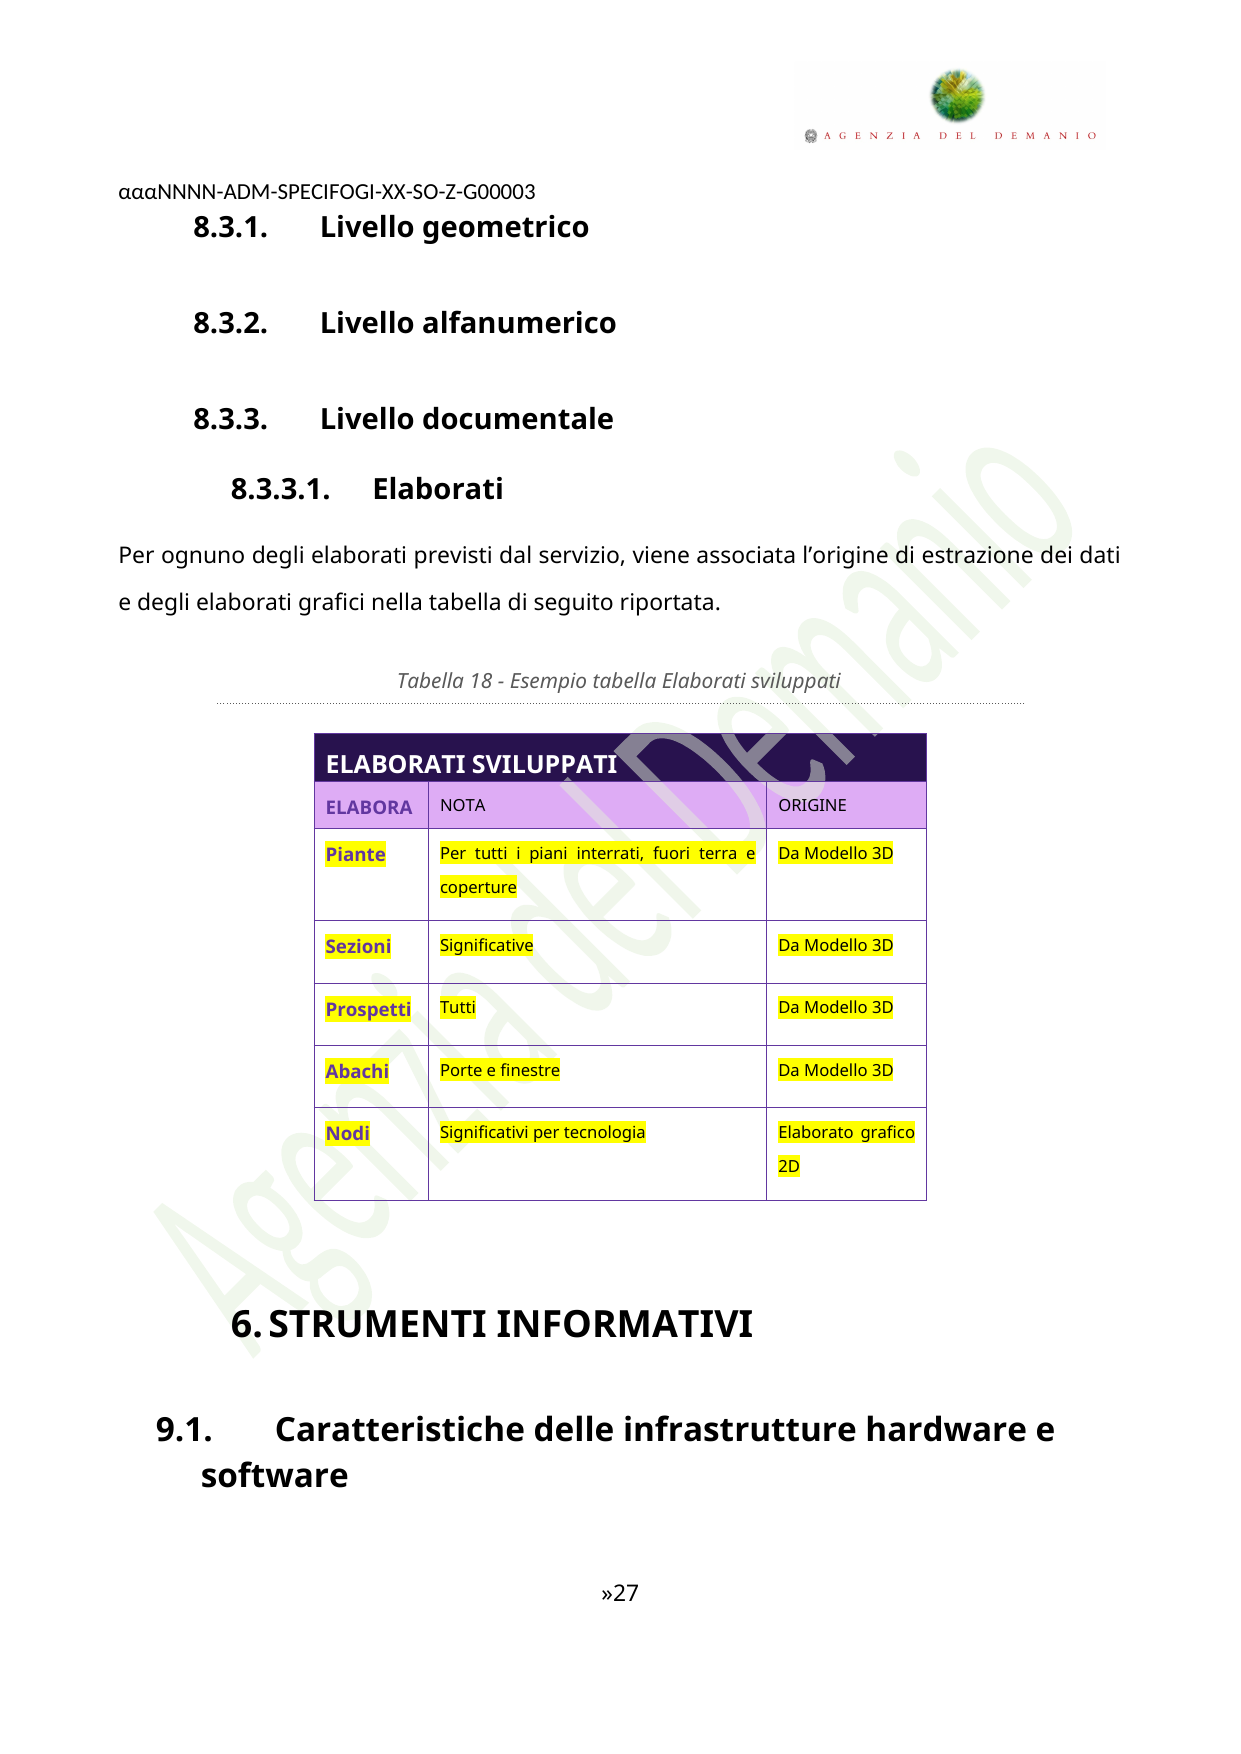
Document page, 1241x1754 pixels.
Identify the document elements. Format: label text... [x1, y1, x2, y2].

table_cell Da Modello 3D [767, 829, 926, 920]
table_cell Porte e finestre [454, 1046, 766, 1107]
table_cell Significative [609, 921, 656, 940]
text Tabella 18 - Esempio tabella Elaborati sviluppati [823, 666, 896, 704]
table_cell Per tutti i piani interrati, fuori terra e coperture [429, 829, 766, 920]
list Livello documentale [193, 398, 1122, 438]
table_cell Nodi [315, 1108, 406, 1199]
table_cell Da Modello 3D [767, 1046, 926, 1107]
text Tabella 18 - Esempio tabella Elaborati sviluppati [216, 666, 783, 704]
list Livello alfanumerico [193, 302, 1122, 342]
table_cell Piante [315, 829, 428, 920]
table_cell [574, 782, 689, 828]
list [981, 468, 1049, 508]
table_cell Prospetti [315, 984, 428, 1045]
table_cell Elaborato grafico 2D [767, 1108, 926, 1199]
table_cell [745, 782, 766, 823]
table_cell Sezioni [315, 921, 428, 982]
text Tabella 18 - Esempio tabella Elaborati sviluppati [783, 666, 840, 704]
table_cell Tutti [429, 984, 496, 1045]
table_cell Porte e finestre [498, 1046, 529, 1068]
table_header [735, 734, 764, 751]
table_cell Nodi [348, 1108, 428, 1199]
table_cell NOTA [429, 782, 601, 828]
table_cell Porte e finestre [429, 1046, 496, 1107]
table_cell Da Modello 3D [767, 984, 926, 1045]
table_header ELABORATI SVILUPPATI [315, 734, 642, 781]
table_cell Abachi [315, 1046, 428, 1107]
list [1031, 468, 1122, 508]
table_cell [487, 984, 766, 1045]
text Per ognuno degli elaborati previsti dal servizio, viene associata l’origine di estrazione dei dati e degli elaborati grafici nella tabella di seguito riportata. [909, 539, 1122, 617]
table_cell [663, 782, 749, 828]
list Livello geometrico [193, 207, 1122, 246]
text Per ognuno degli elaborati previsti dal servizio, viene associata l’origine di estrazione dei dati e degli elaborati grafici nella tabella di seguito riportata. [118, 539, 947, 617]
list Caratteristiche delle infrastrutture hardware e software [156, 1406, 1122, 1497]
list STRUMENTI INFORMATIVI [236, 1297, 1122, 1348]
table_cell Significative [527, 921, 600, 982]
table_cell ORIGINE [767, 782, 926, 828]
table_cell Da Modello 3D [767, 921, 926, 982]
table_header [692, 734, 757, 781]
table_cell Significative [429, 921, 547, 982]
table_cell Nodi [315, 1149, 335, 1183]
table_cell Significativi per tecnologia [429, 1108, 766, 1199]
table_cell Nodi [396, 1108, 428, 1140]
table_header [637, 739, 725, 781]
table_cell Significative [571, 921, 766, 982]
table_header [758, 734, 926, 781]
text Tabella 18 - Esempio tabella Elaborati sviluppati [879, 666, 1024, 704]
table_cell ELABORATO [315, 782, 428, 828]
list Elaborati [231, 468, 982, 508]
